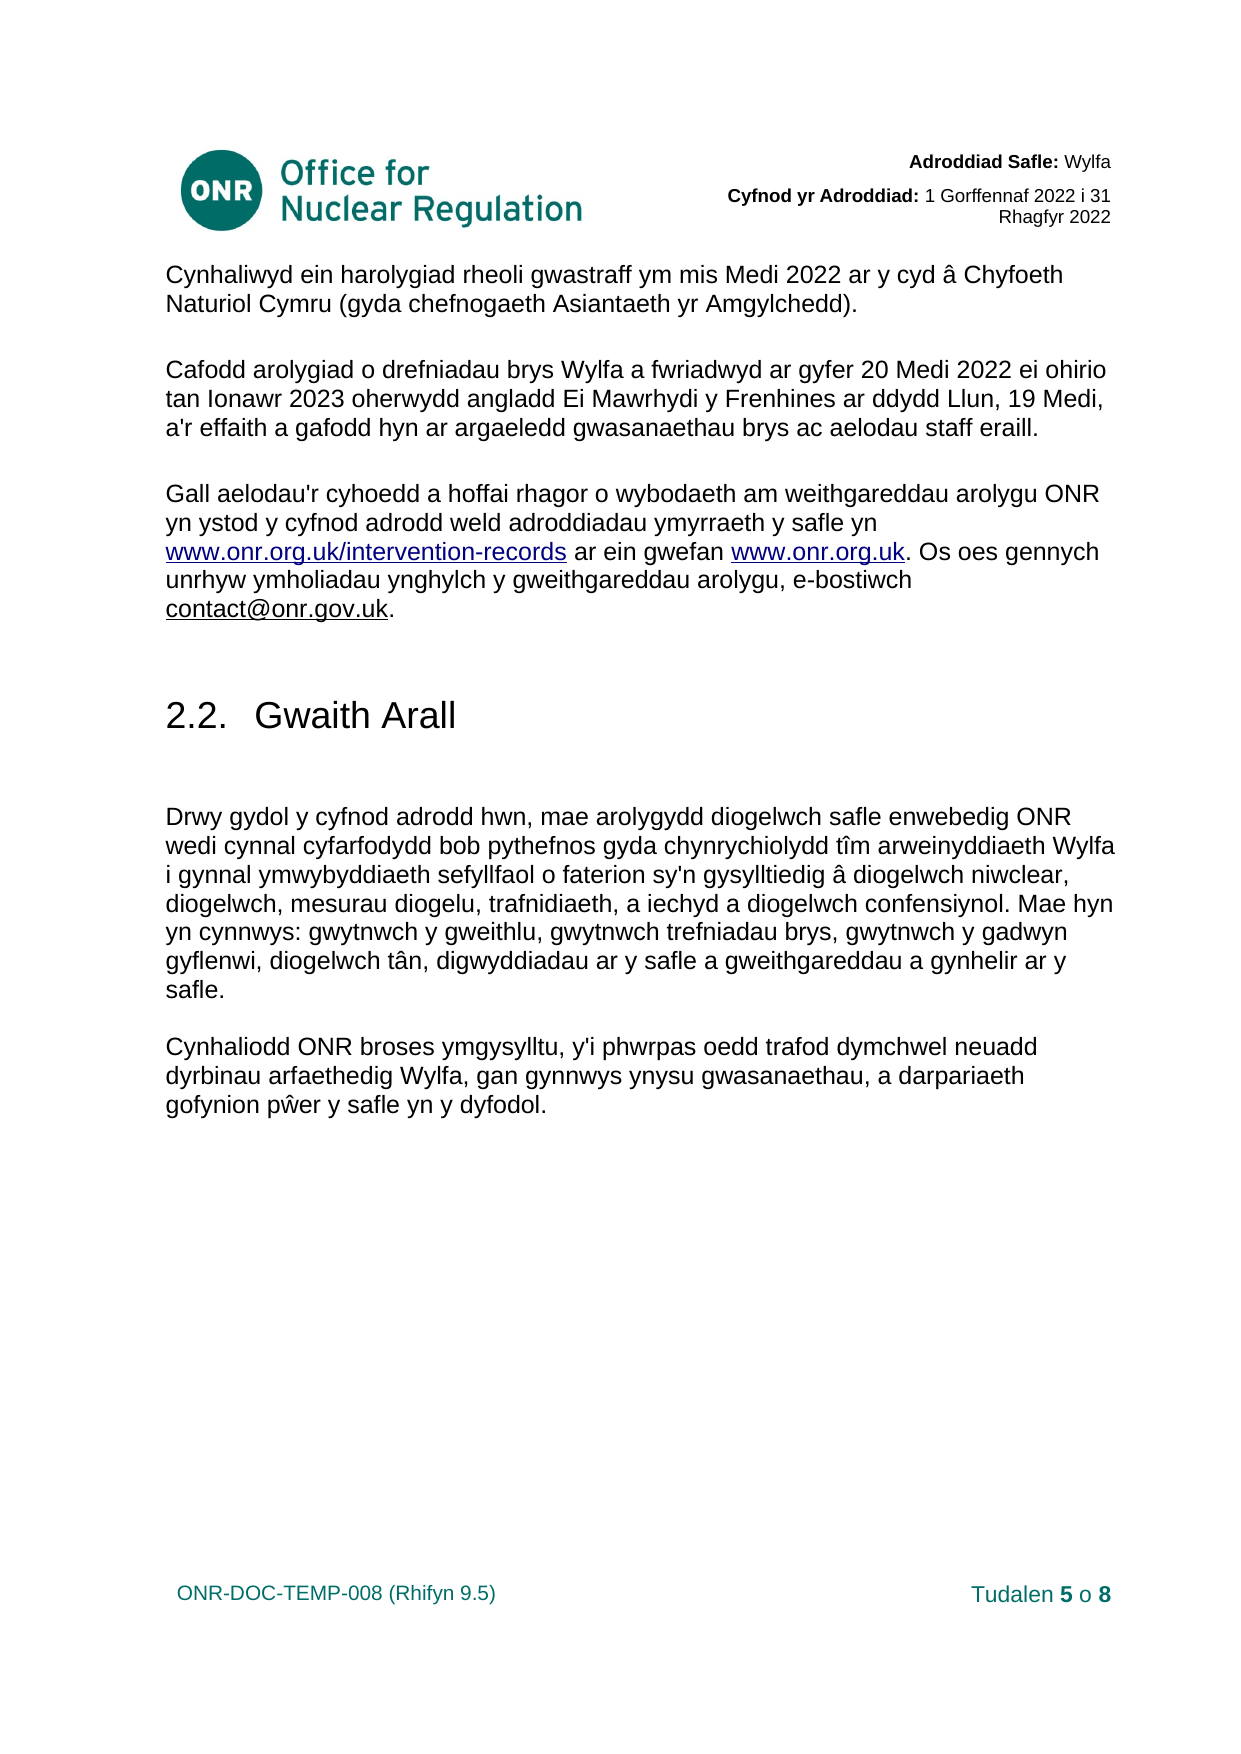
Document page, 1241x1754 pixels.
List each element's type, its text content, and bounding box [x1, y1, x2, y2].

text Drwy gydol y cyfnod adrodd hwn, mae arolygydd diogelwch safle enwebedig ONR wedi cynnal cyfarfodydd bob pythefnos gyda chynrychiolydd tîm arweinyddiaeth Wylfa i gynnal ymwybyddiaeth sefyllfaol o faterion sy'n gysylltiedig â diogelwch niwclear, diogelwch, mesurau diogelu, trafnidiaeth, a iechyd a diogelwch confensiynol. Mae hyn yn cynnwys: gwytnwch y gweithlu, gwytnwch trefniadau brys, gwytnwch y gadwyn gyflenwi, diogelwch tân, digwyddiadau ar y safle a gweithgareddau a gynhelir ar y safle. [165, 802, 1122, 1004]
text Gall aelodau'r cyhoedd a hoffai rhagor o wybodaeth am weithgareddau arolygu ONR yn ystod y cyfnod adrodd weld adroddiadau ymyrraeth y safle yn www.onr.org.uk/intervention-records ar ein gwefan www.onr.org.uk. Os oes gennych unrhyw ymholiadau ynghylch y gweithgareddau arolygu, e-bostiwch contact@onr.gov.uk. [165, 479, 1122, 623]
text Cynhaliodd ONR broses ymgysylltu, y'i phwrpas oedd trafod dymchwel neuadd dyrbinau arfaethedig Wylfa, gan gynnwys ynysu gwasanaethau, a darpariaeth gofynion pŵer y safle yn y dyfodol. [165, 1032, 1122, 1119]
subtitle Gwaith Arall [165, 693, 1122, 736]
text Cafodd arolygiad o drefniadau brys Wylfa a fwriadwyd ar gyfer 20 Medi 2022 ei ohirio tan Ionawr 2023 oherwydd angladd Ei Mawrhydi y Frenhines ar ddydd Llun, 19 Medi, a'r effaith a gafodd hyn ar argaeledd gwasanaethau brys ac aelodau staff eraill. [165, 356, 1122, 442]
text Cynhaliwyd ein harolygiad rheoli gwastraff ym mis Medi 2022 ar y cyd â Chyfoeth Naturiol Cymru (gyda chefnogaeth Asiantaeth yr Amgylchedd). [165, 261, 1122, 318]
